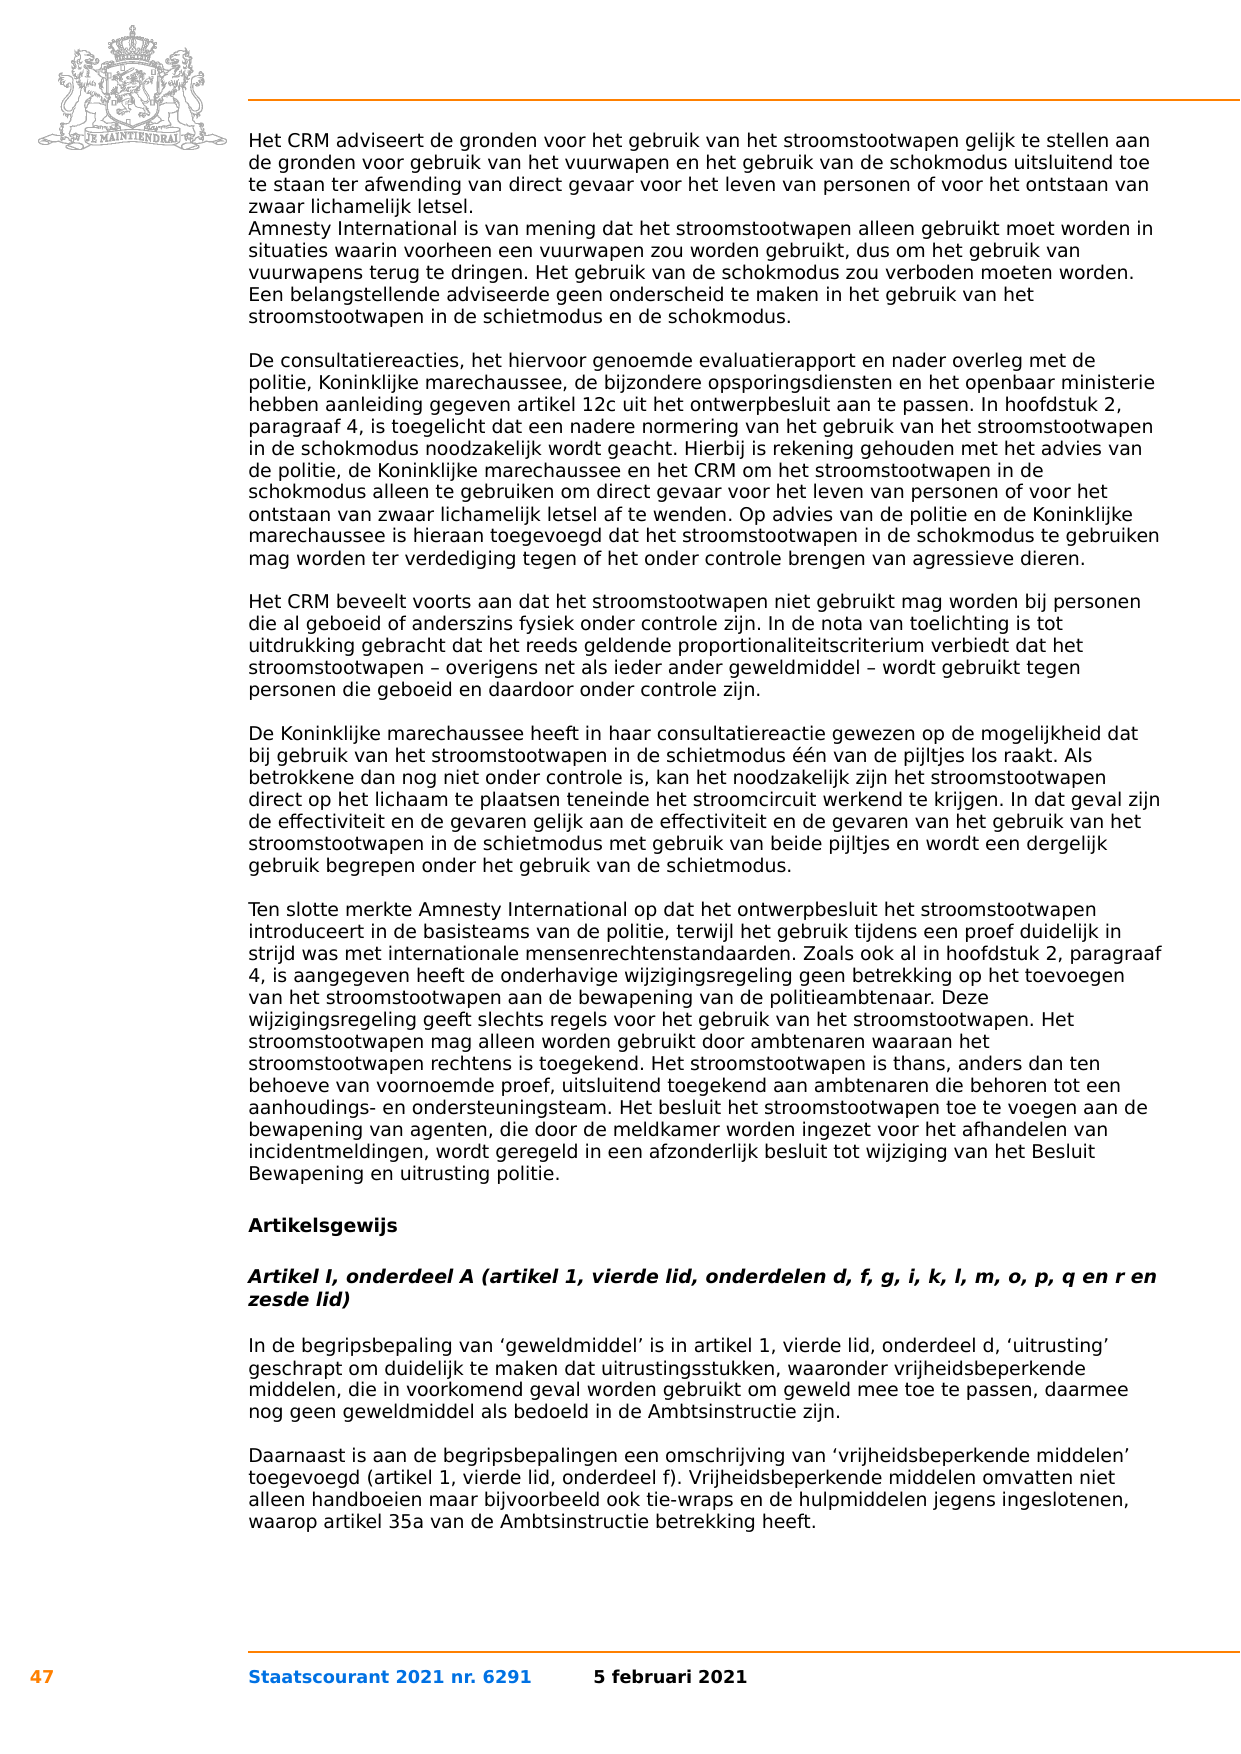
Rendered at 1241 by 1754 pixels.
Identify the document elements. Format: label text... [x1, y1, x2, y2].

picture [38, 25, 227, 150]
text Een belangstellende adviseerde geen onderscheid te maken in het gebruik van het stroomstootwapen in de schietmodus en de schokmodus. [248, 284, 1163, 328]
subtitle Artikelsgewijs [248, 1214, 1163, 1236]
text Daarnaast is aan de begripsbepalingen een omschrijving van ‘vrijheidsbeperkende middelen’ toegevoegd (artikel 1, vierde lid, onderdeel f). Vrijheidsbeperkende middelen omvatten niet alleen handboeien maar bijvoorbeeld ook tie-wraps en de hulpmiddelen jegens ingeslotenen, waarop artikel 35a van de Ambtsinstructie betrekking heeft. [248, 1445, 1163, 1533]
text De Koninklijke marechaussee heeft in haar consultatiereactie gewezen op de mogelijkheid dat bij gebruik van het stroomstootwapen in de schietmodus één van de pijltjes los raakt. Als betrokkene dan nog niet onder controle is, kan het noodzakelijk zijn het stroomstootwapen direct op het lichaam te plaatsen teneinde het stroomcircuit werkend te krijgen. In dat geval zijn de effectiviteit en de gevaren gelijk aan de effectiviteit en de gevaren van het gebruik van het stroomstootwapen in de schietmodus met gebruik van beide pijltjes en wordt een dergelijk gebruik begrepen onder het gebruik van de schietmodus. [248, 723, 1163, 877]
subtitle Artikel I, onderdeel A (artikel 1, vierde lid, onderdelen d, f, g, i, k, l, m, o, p, q en r en zesde lid) [248, 1266, 1163, 1310]
text Het CRM adviseert de gronden voor het gebruik van het stroomstootwapen gelijk te stellen aan de gronden voor gebruik van het vuurwapen en het gebruik van de schokmodus uitsluitend toe te staan ter afwending van direct gevaar voor het leven van personen of voor het ontstaan van zwaar lichamelijk letsel. [248, 130, 1163, 218]
text De consultatiereacties, het hiervoor genoemde evaluatierapport en nader overleg met de politie, Koninklijke marechaussee, de bijzondere opsporingsdiensten en het openbaar ministerie hebben aanleiding gegeven artikel 12c uit het ontwerpbesluit aan te passen. In hoofdstuk 2, paragraaf 4, is toegelicht dat een nadere normering van het gebruik van het stroomstootwapen in de schokmodus noodzakelijk wordt geacht. Hierbij is rekening gehouden met het advies van de politie, de Koninklijke marechaussee en het CRM om het stroomstootwapen in de schokmodus alleen te gebruiken om direct gevaar voor het leven van personen of voor het ontstaan van zwaar lichamelijk letsel af te wenden. Op advies van de politie en de Koninklijke marechaussee is hieraan toegevoegd dat het stroomstootwapen in de schokmodus te gebruiken mag worden ter verdediging tegen of het onder controle brengen van agressieve dieren. [248, 349, 1163, 569]
text Het CRM beveelt voorts aan dat het stroomstootwapen niet gebruikt mag worden bij personen die al geboeid of anderszins fysiek onder controle zijn. In de nota van toelichting is tot uitdrukking gebracht dat het reeds geldende proportionaliteitscriterium verbiedt dat het stroomstootwapen – overigens net als ieder ander geweldmiddel – wordt gebruikt tegen personen die geboeid en daardoor onder controle zijn. [248, 591, 1163, 701]
text Ten slotte merkte Amnesty International op dat het ontwerpbesluit het stroomstootwapen introduceert in de basisteams van de politie, terwijl het gebruik tijdens een proef duidelijk in strijd was met internationale mensenrechtenstandaarden. Zoals ook al in hoofdstuk 2, paragraaf 4, is aangegeven heeft de onderhavige wijzigingsregeling geen betrekking op het toevoegen van het stroomstootwapen aan de bewapening van de politieambtenaar. Deze wijzigingsregeling geeft slechts regels voor het gebruik van het stroomstootwapen. Het stroomstootwapen mag alleen worden gebruikt door ambtenaren waaraan het stroomstootwapen rechtens is toegekend. Het stroomstootwapen is thans, anders dan ten behoeve van voornoemde proef, uitsluitend toegekend aan ambtenaren die behoren tot een aanhoudings- en ondersteuningsteam. Het besluit het stroomstootwapen toe te voegen aan de bewapening van agenten, die door de meldkamer worden ingezet voor het afhandelen van incidentmeldingen, wordt geregeld in een afzonderlijk besluit tot wijziging van het Besluit Bewapening en uitrusting politie. [248, 899, 1163, 1184]
text In de begripsbepaling van ‘geweldmiddel’ is in artikel 1, vierde lid, onderdeel d, ‘uitrusting’ geschrapt om duidelijk te maken dat uitrustingsstukken, waaronder vrijheidsbeperkende middelen, die in voorkomend geval worden gebruikt om geweld mee toe te passen, daarmee nog geen geweldmiddel als bedoeld in de Ambtsinstructie zijn. [248, 1335, 1163, 1423]
text Amnesty International is van mening dat het stroomstootwapen alleen gebruikt moet worden in situaties waarin voorheen een vuurwapen zou worden gebruikt, dus om het gebruik van vuurwapens terug te dringen. Het gebruik van de schokmodus zou verboden moeten worden. [248, 218, 1163, 284]
